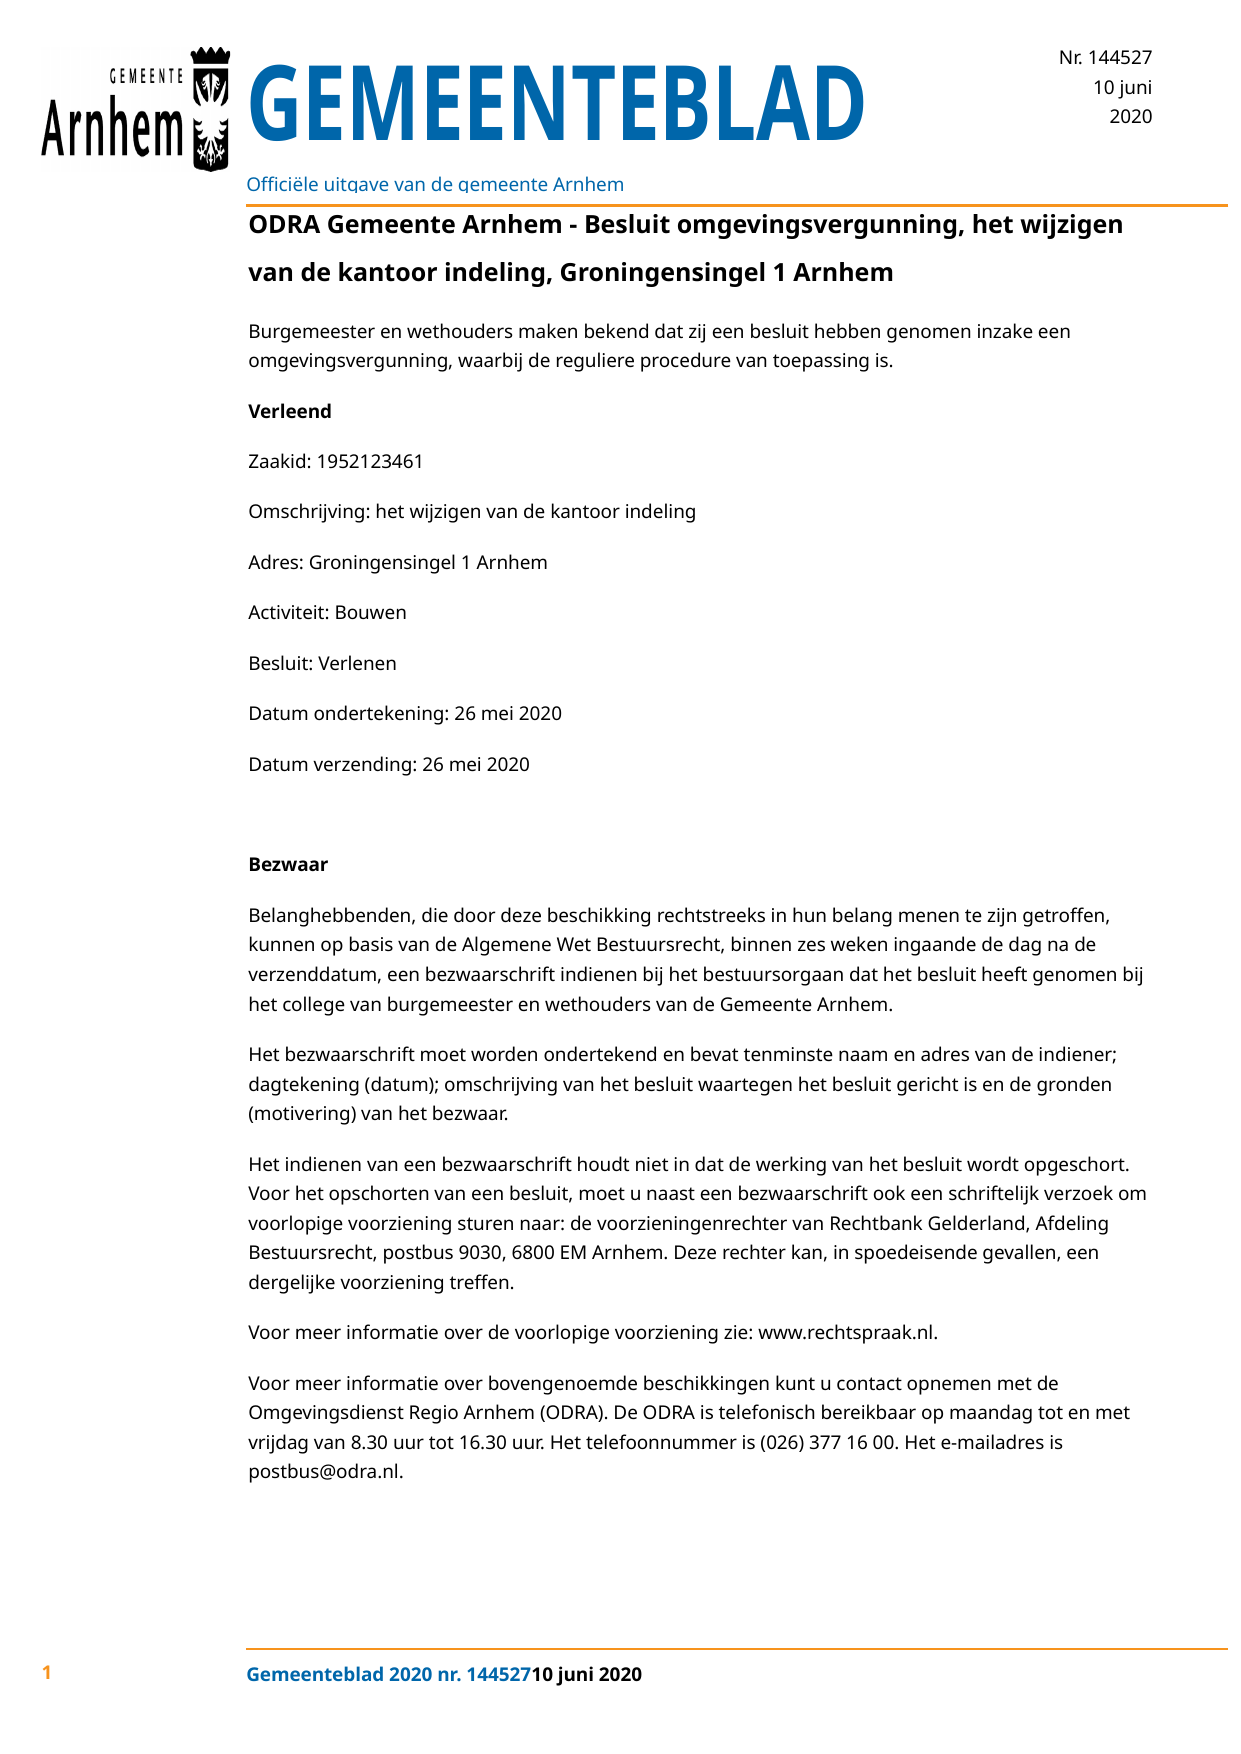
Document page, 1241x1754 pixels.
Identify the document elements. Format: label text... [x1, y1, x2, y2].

text Het indienen van een bezwaarschrift houdt niet in dat de werking van het besluit wordt opgeschort. Voor het opschorten van een besluit, moet u naast een bezwaarschrift ook een schriftelijk verzoek om voorlopige voorziening sturen naar: de voorzieningenrechter van Rechtbank Gelderland, Afdeling Bestuursrecht, postbus 9030, 6800 EM Arnhem. Deze rechter kan, in spoedeisende gevallen, een dergelijke voorziening treffen. [248, 1151, 1152, 1295]
text Burgemeester en wethouders maken bekend dat zij een besluit hebben genomen inzake een omgevingsvergunning, waarbij de reguliere procedure van toepassing is. [248, 318, 1152, 373]
text Omschrijving: het wijzigen van de kantoor indeling [248, 499, 1152, 524]
text Adres: Groningensingel 1 Arnhem [248, 549, 1152, 575]
text Belanghebbenden, die door deze beschikking rechtstreeks in hun belang menen te zijn getroffen, kunnen op basis van de Algemene Wet Bestuursrecht, binnen zes weken ingaande de dag na de verzenddatum, een bezwaarschrift indienen bij het bestuursorgaan dat het besluit heeft genomen bij het college van burgemeester en wethouders van de Gemeente Arnhem. [248, 902, 1152, 1017]
picture [41, 47, 231, 172]
text Zaakid: 1952123461 [248, 448, 1152, 474]
text Activiteit: Bouwen [248, 599, 1152, 625]
text Het bezwaarschrift moet worden ondertekend en bevat tenminste naam en adres van de indiener; dagtekening (datum); omschrijving van het besluit waartegen het besluit gericht is en de gronden (motivering) van het bezwaar. [248, 1041, 1152, 1126]
text Bezwaar [248, 852, 1152, 877]
text Voor meer informatie over bovengenoemde beschikkingen kunt u contact opnemen met de Omgevingsdienst Regio Arnhem (ODRA). De ODRA is telefonisch bereikbaar op maandag tot en met vrijdag van 8.30 uur tot 16.30 uur. Het telefoonnummer is (026) 377 16 00. Het e-mailadres is postbus@odra.nl. [248, 1370, 1152, 1484]
text Verleend [248, 398, 1152, 424]
text Datum verzending: 26 mei 2020 [248, 751, 1152, 777]
text Besluit: Verlenen [248, 650, 1152, 676]
text ODRA Gemeente Arnhem - Besluit omgevingsvergunning, het wijzigen van de kantoor indeling, Groningensingel 1 Arnhem [248, 207, 1152, 288]
text Voor meer informatie over de voorlopige voorziening zie: www.rechtspraak.nl. [248, 1319, 1152, 1345]
text Datum ondertekening: 26 mei 2020 [248, 700, 1152, 726]
